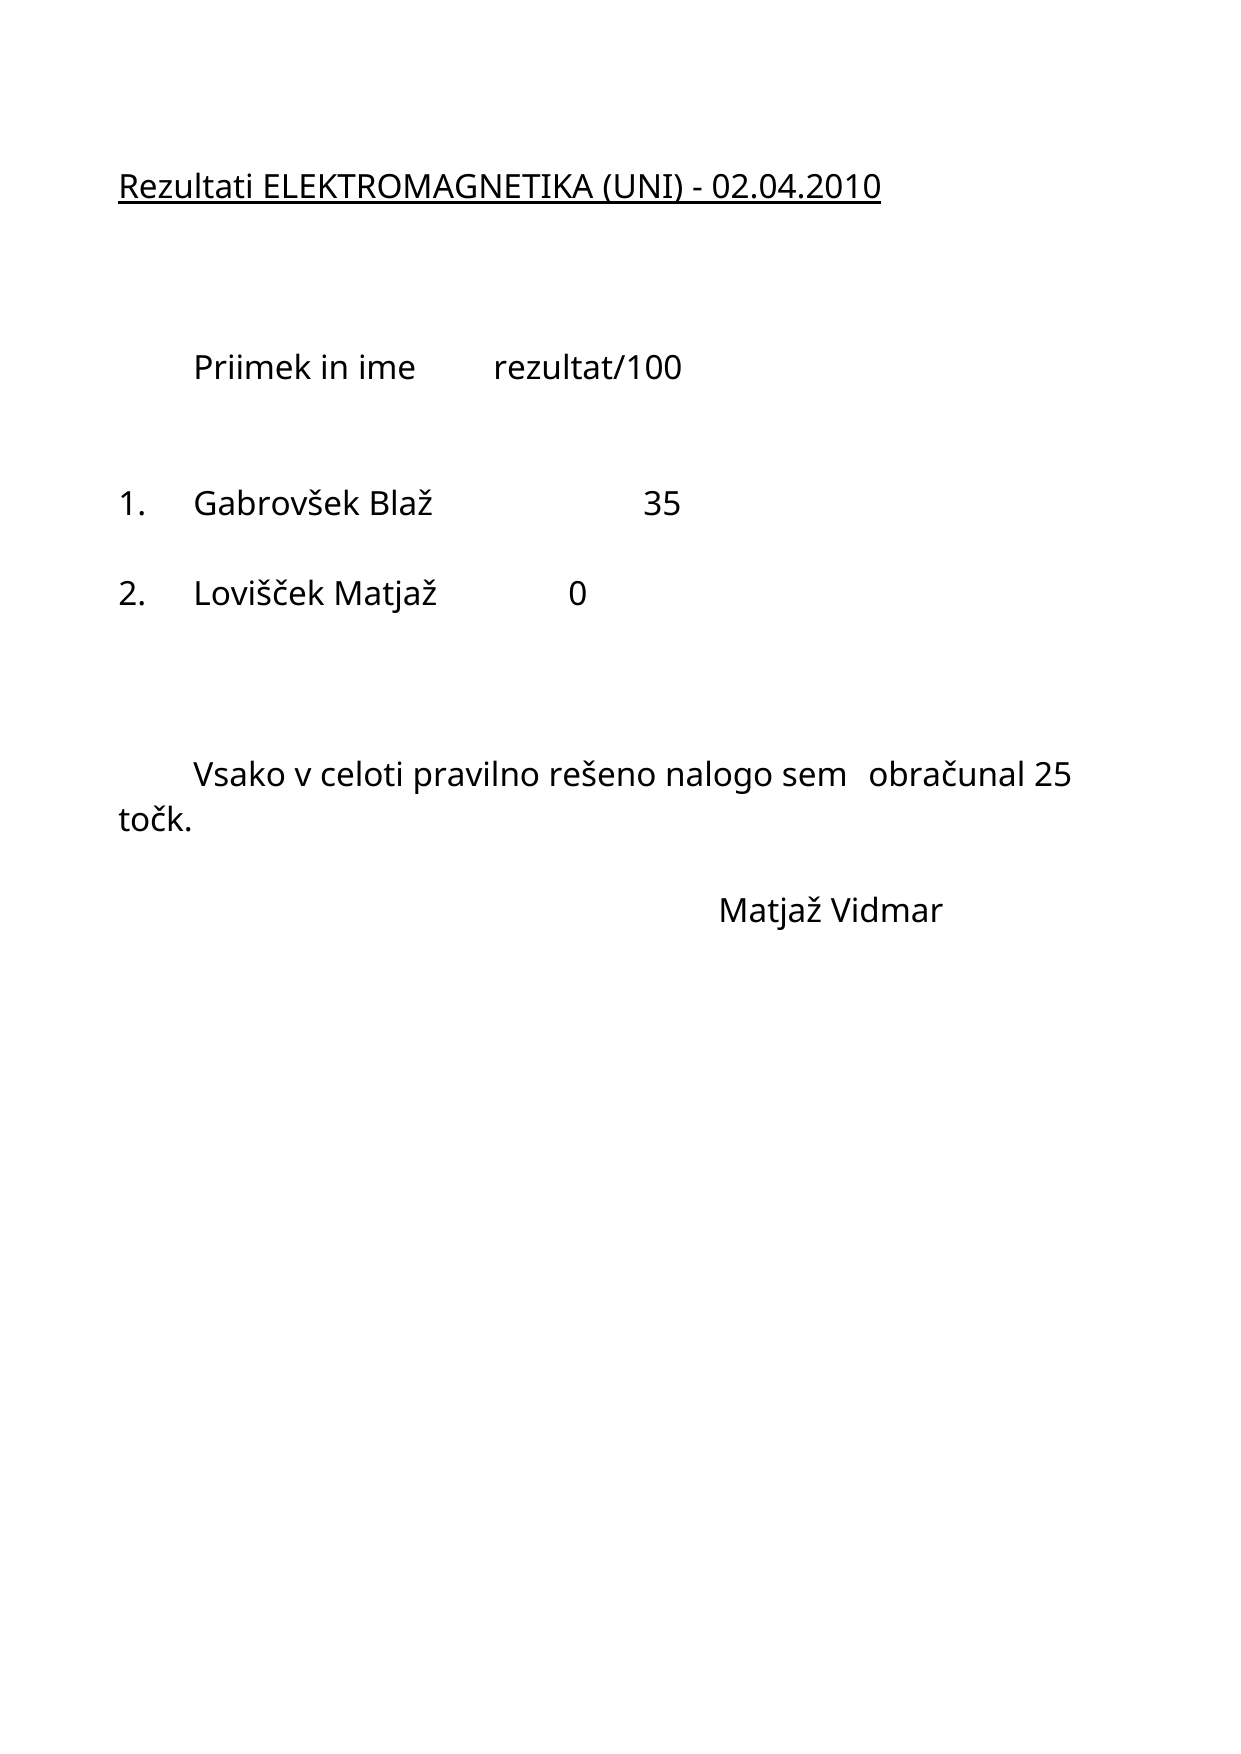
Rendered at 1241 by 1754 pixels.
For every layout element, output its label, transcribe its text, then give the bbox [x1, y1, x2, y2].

text Rezultati ELEKTROMAGNETIKA (UNI) - 02.04.2010 [118, 163, 1122, 208]
text Vsako v celoti pravilno rešeno nalogo sem obračunal 25 točk. [118, 751, 1122, 841]
text Matjaž Vidmar [118, 887, 1122, 932]
text 1. Gabrovšek Blaž 35 [118, 480, 1122, 525]
text Priimek in ime rezultat/100 [118, 344, 1122, 389]
text 2. Lovišček Matjaž 0 [118, 570, 1122, 615]
